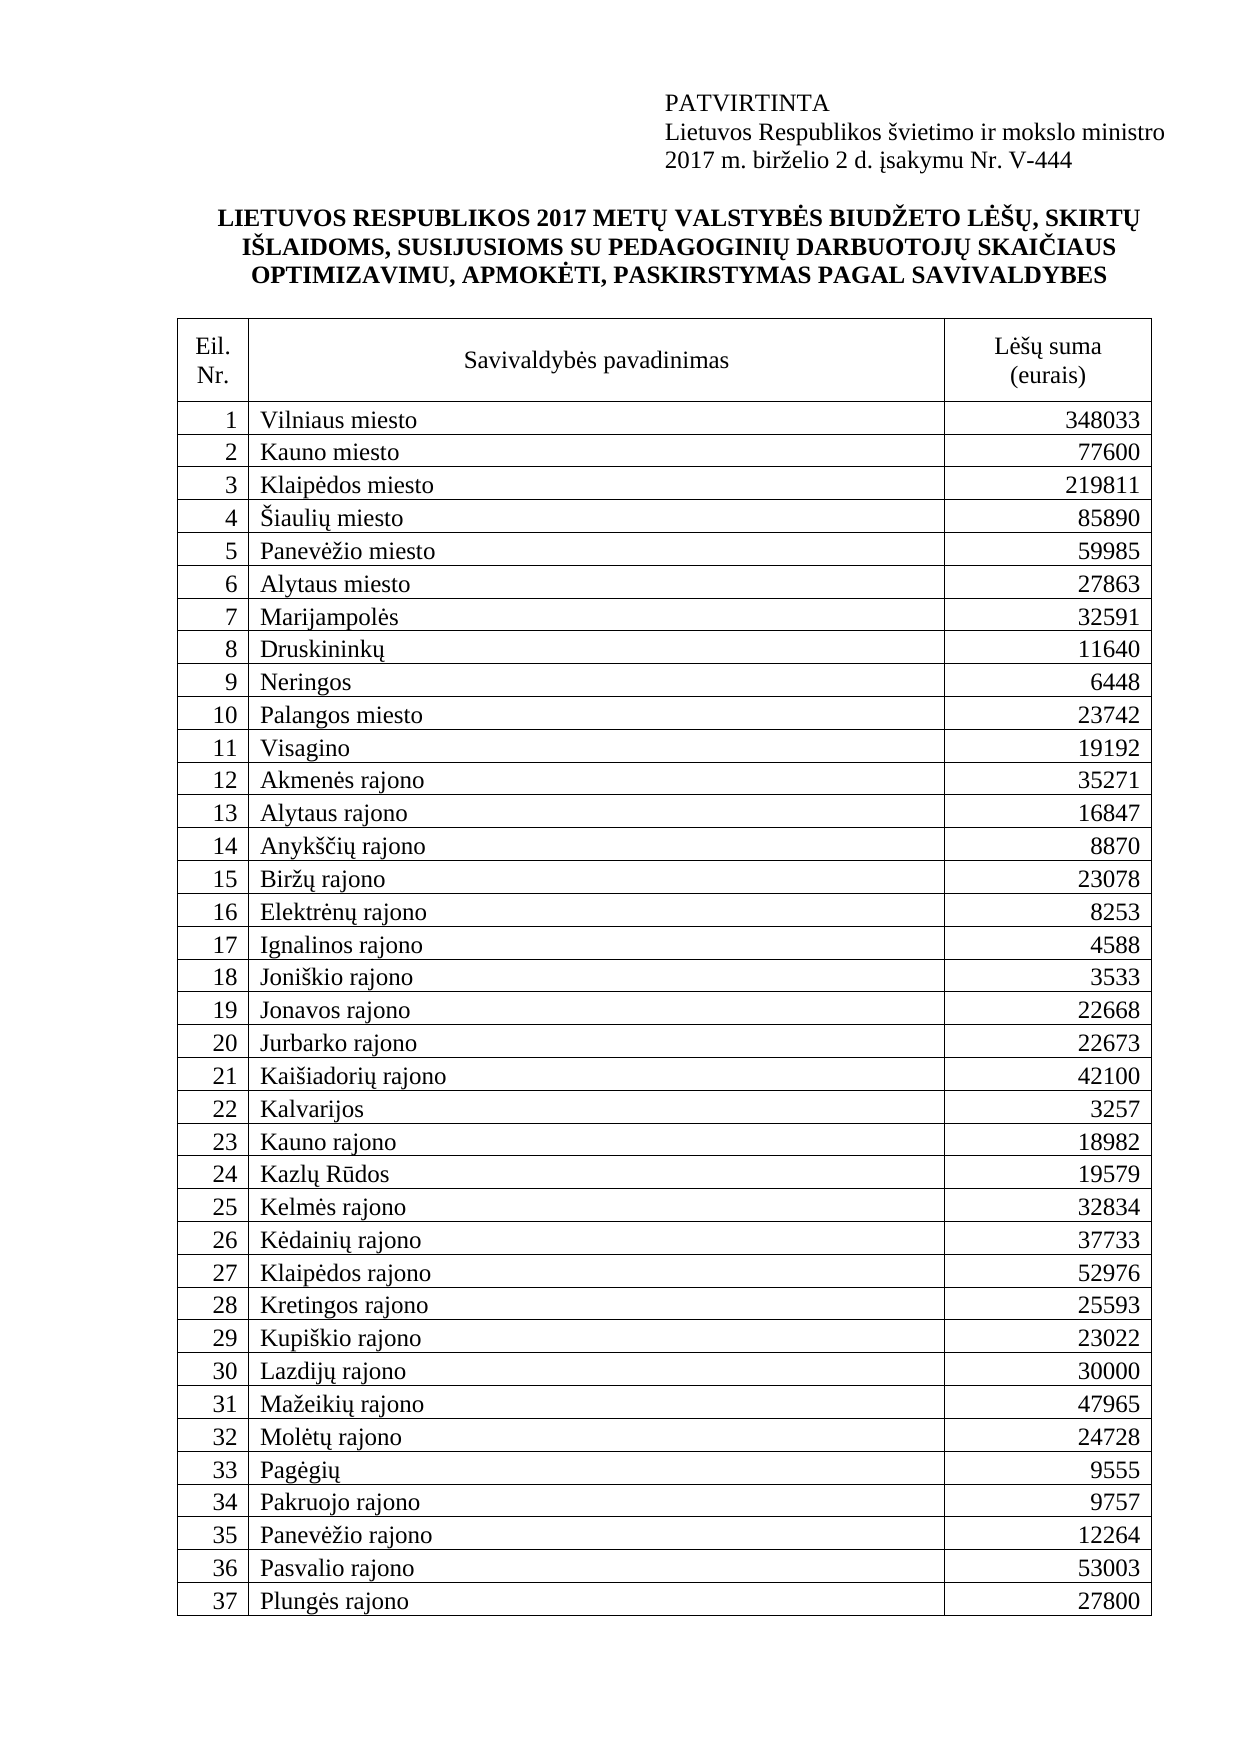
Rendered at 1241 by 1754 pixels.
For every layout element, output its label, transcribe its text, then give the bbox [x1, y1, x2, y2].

table_cell 23742 [945, 697, 1151, 729]
table_cell 30000 [945, 1353, 1151, 1385]
table_cell 16 [178, 894, 248, 926]
table_cell 30 [178, 1353, 248, 1385]
table_cell Druskininkų [249, 631, 944, 663]
table_header Eil. Nr. [178, 319, 248, 401]
table_cell 37733 [945, 1222, 1151, 1254]
table_cell 35271 [945, 763, 1151, 794]
table_cell Vilniaus miesto [249, 402, 944, 433]
table_cell 18 [178, 960, 248, 991]
table_cell Biržų rajono [249, 861, 944, 893]
table_cell Kauno miesto [249, 435, 944, 466]
table_cell 24 [178, 1156, 248, 1188]
table_cell 21 [178, 1058, 248, 1090]
table_cell 34 [178, 1485, 248, 1516]
table_cell 19 [178, 992, 248, 1024]
table_cell 11 [178, 730, 248, 762]
table_cell Kelmės rajono [249, 1189, 944, 1221]
table_cell 24728 [945, 1419, 1151, 1451]
table_cell 52976 [945, 1255, 1151, 1287]
table_cell 28 [178, 1288, 248, 1319]
table_cell 9555 [945, 1452, 1151, 1483]
table_cell 29 [178, 1320, 248, 1352]
table_cell 37 [178, 1583, 248, 1615]
table_cell 18982 [945, 1124, 1151, 1155]
table_cell 13 [178, 795, 248, 827]
table_cell Palangos miesto [249, 697, 944, 729]
table_cell Lazdijų rajono [249, 1353, 944, 1385]
table_cell Pagėgių [249, 1452, 944, 1483]
table_cell 32834 [945, 1189, 1151, 1221]
table_cell Jurbarko rajono [249, 1025, 944, 1057]
table_cell 17 [178, 927, 248, 958]
table_cell 22668 [945, 992, 1151, 1024]
table_cell 32 [178, 1419, 248, 1451]
table_cell Klaipėdos rajono [249, 1255, 944, 1287]
text PATVIRTINTA [664, 88, 1181, 117]
table_cell 3 [178, 467, 248, 499]
table_cell 4 [178, 500, 248, 532]
table_cell 11640 [945, 631, 1151, 663]
table_cell 42100 [945, 1058, 1151, 1090]
table_cell 6448 [945, 664, 1151, 696]
table_cell Joniškio rajono [249, 960, 944, 991]
table_cell Neringos [249, 664, 944, 696]
table_cell 3257 [945, 1091, 1151, 1122]
table_cell Plungės rajono [249, 1583, 944, 1615]
table_cell 77600 [945, 435, 1151, 466]
table_cell 12264 [945, 1517, 1151, 1549]
table_cell Alytaus miesto [249, 566, 944, 597]
table_cell 5 [178, 533, 248, 565]
table_cell Alytaus rajono [249, 795, 944, 827]
table_cell Visagino [249, 730, 944, 762]
table_cell 348033 [945, 402, 1151, 433]
table_cell 27 [178, 1255, 248, 1287]
table_cell 20 [178, 1025, 248, 1057]
table_cell Panevėžio miesto [249, 533, 944, 565]
table_cell Klaipėdos miesto [249, 467, 944, 499]
table_cell 23 [178, 1124, 248, 1155]
table_cell Anykščių rajono [249, 828, 944, 860]
table_cell 10 [178, 697, 248, 729]
table_cell 9 [178, 664, 248, 696]
table_cell 36 [178, 1550, 248, 1582]
table_cell Elektrėnų rajono [249, 894, 944, 926]
table_header Savivaldybės pavadinimas [249, 319, 944, 401]
table_cell Molėtų rajono [249, 1419, 944, 1451]
table_cell 22 [178, 1091, 248, 1122]
table_cell 16847 [945, 795, 1151, 827]
table_cell 35 [178, 1517, 248, 1549]
table_cell Pasvalio rajono [249, 1550, 944, 1582]
table_header Lėšų suma (eurais) [945, 319, 1151, 401]
table_cell Jonavos rajono [249, 992, 944, 1024]
table_cell 219811 [945, 467, 1151, 499]
table_cell Pakruojo rajono [249, 1485, 944, 1516]
table_cell Kėdainių rajono [249, 1222, 944, 1254]
table_cell 27863 [945, 566, 1151, 597]
table_cell 1 [178, 402, 248, 433]
table_cell Akmenės rajono [249, 763, 944, 794]
table_cell Mažeikių rajono [249, 1386, 944, 1418]
table_cell 25593 [945, 1288, 1151, 1319]
table_cell 85890 [945, 500, 1151, 532]
text 2017 m. birželio 2 d. įsakymu Nr. V-444 [664, 145, 1181, 174]
table_cell 19579 [945, 1156, 1151, 1188]
table_cell 7 [178, 599, 248, 630]
table_cell 33 [178, 1452, 248, 1483]
table_cell Kretingos rajono [249, 1288, 944, 1319]
table_cell Kauno rajono [249, 1124, 944, 1155]
table_cell 6 [178, 566, 248, 597]
table_cell 9757 [945, 1485, 1151, 1516]
table_cell 31 [178, 1386, 248, 1418]
table_cell Marijampolės [249, 599, 944, 630]
table_cell Kupiškio rajono [249, 1320, 944, 1352]
table_cell 47965 [945, 1386, 1151, 1418]
table_cell 12 [178, 763, 248, 794]
table_cell 8253 [945, 894, 1151, 926]
table_cell 8870 [945, 828, 1151, 860]
text LIETUVOS RESPUBLIKOS 2017 METŲ VALSTYBĖS BIUDŽETO LĖŠŲ, SKIRTŲ IŠLAIDOMS, SUSIJUSIOMS SU PEDAGOGINIŲ DARBUOTOJŲ SKAIČIAUS OPTIMIZAVIMU, APMOKĖTI, PASKIRSTYMAS PAGAL SAVIVALDYBES [177, 203, 1181, 289]
table_cell 26 [178, 1222, 248, 1254]
table_cell Ignalinos rajono [249, 927, 944, 958]
table_cell Panevėžio rajono [249, 1517, 944, 1549]
table_cell 3533 [945, 960, 1151, 991]
table_cell 53003 [945, 1550, 1151, 1582]
table_cell 8 [178, 631, 248, 663]
table_cell 27800 [945, 1583, 1151, 1615]
table_cell 14 [178, 828, 248, 860]
table_cell Šiaulių miesto [249, 500, 944, 532]
table_cell 23078 [945, 861, 1151, 893]
table_cell Kaišiadorių rajono [249, 1058, 944, 1090]
table_cell 4588 [945, 927, 1151, 958]
table_cell 2 [178, 435, 248, 466]
table_cell 15 [178, 861, 248, 893]
text Lietuvos Respublikos švietimo ir mokslo ministro [664, 117, 1181, 145]
table_cell 32591 [945, 599, 1151, 630]
table_cell 22673 [945, 1025, 1151, 1057]
table_cell 25 [178, 1189, 248, 1221]
table_cell 59985 [945, 533, 1151, 565]
table_cell 23022 [945, 1320, 1151, 1352]
table_cell Kazlų Rūdos [249, 1156, 944, 1188]
table_cell 19192 [945, 730, 1151, 762]
table_cell Kalvarijos [249, 1091, 944, 1122]
